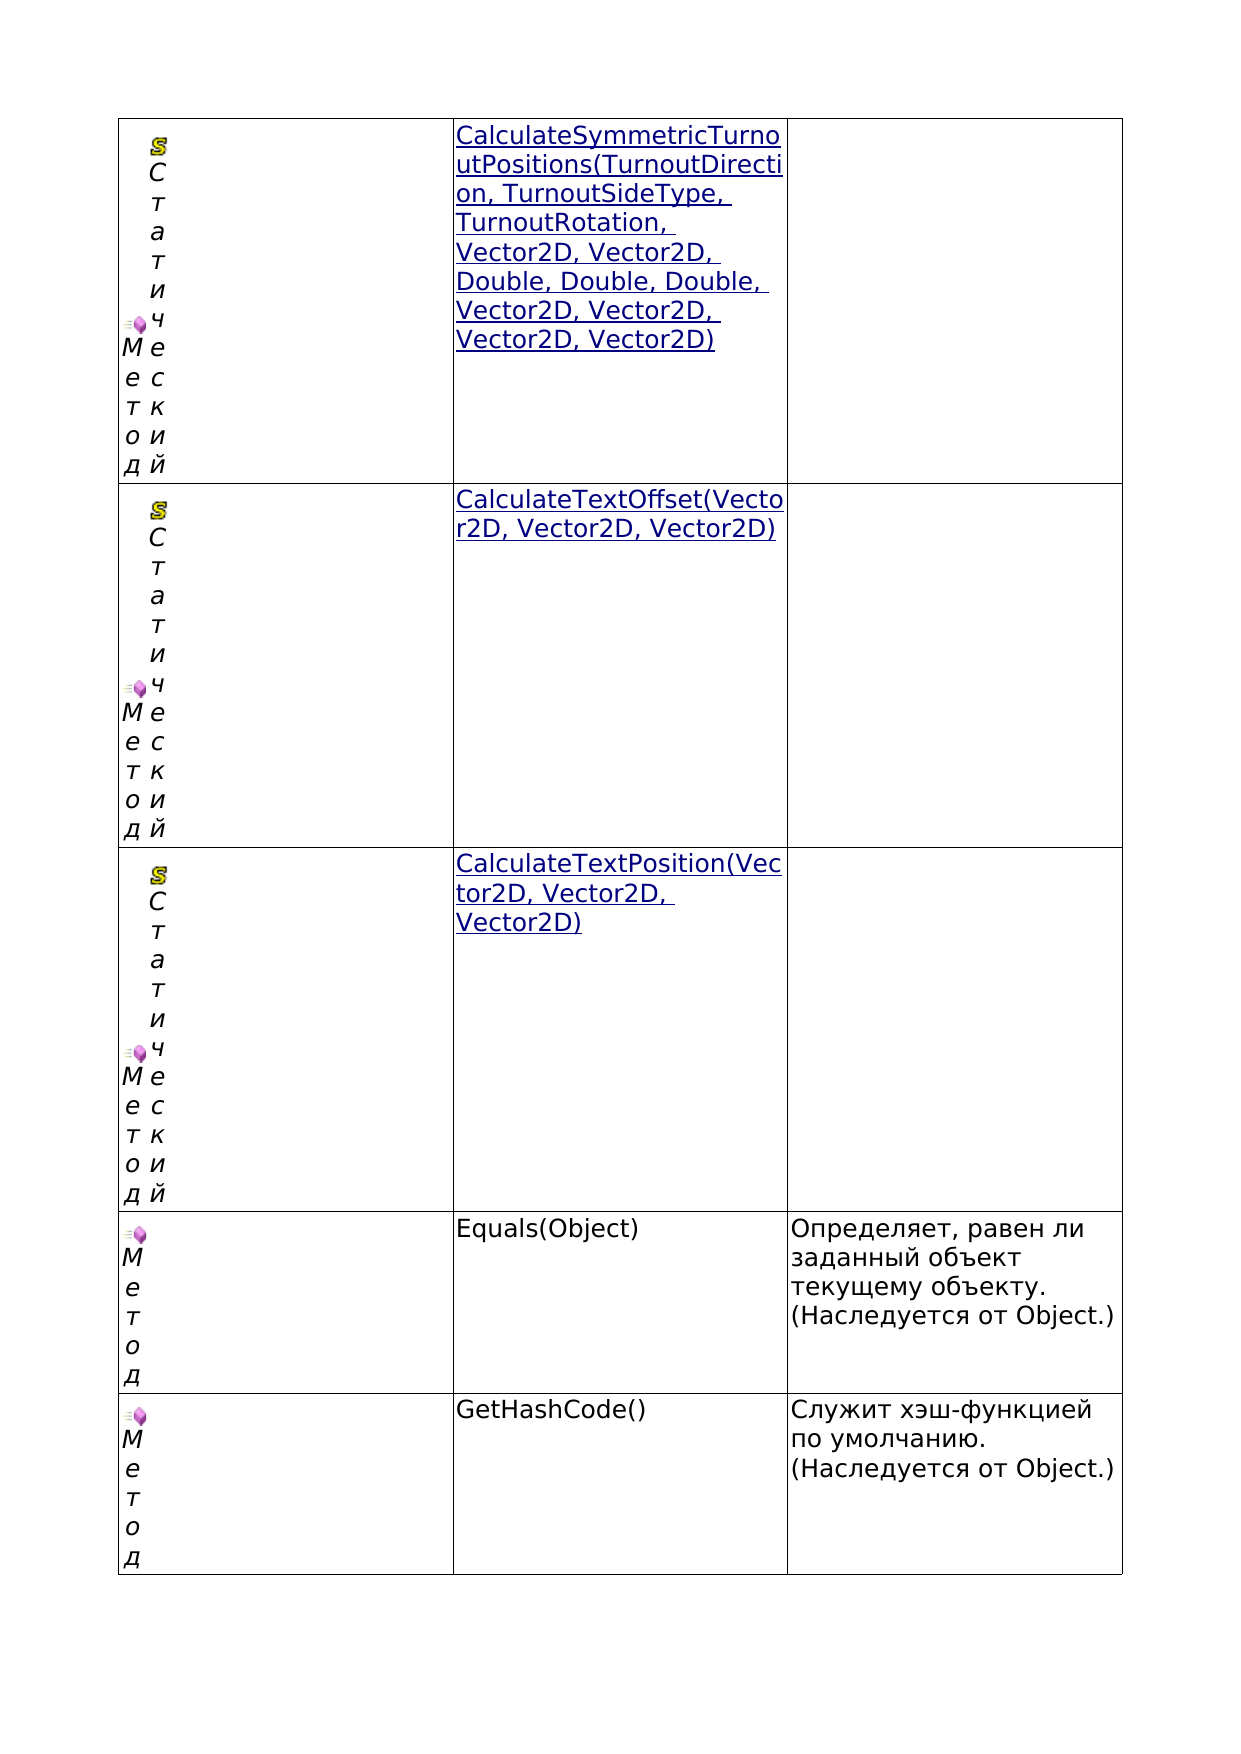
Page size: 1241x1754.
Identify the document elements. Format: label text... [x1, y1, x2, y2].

table_cell [788, 848, 1122, 1211]
table_cell [119, 484, 453, 847]
table_cell [788, 119, 1122, 482]
table_cell [788, 484, 1122, 847]
picture [121, 1045, 146, 1063]
picture [146, 497, 172, 523]
table_cell [119, 1212, 453, 1392]
picture [121, 316, 146, 334]
table_cell [119, 848, 453, 1211]
table_cell CalculateTextPosition(Vector2D, Vector2D, Vector2D) [454, 848, 787, 1211]
table_cell [119, 1394, 453, 1574]
table_cell CalculateTextOffset(Vector2D, Vector2D, Vector2D) [454, 484, 787, 847]
table_cell Equals(Object) [454, 1212, 787, 1392]
table_cell GetHashCode() [454, 1394, 787, 1574]
table_cell [119, 119, 453, 482]
table_cell Служит хэш-функцией по умолчанию. (Наследуется от Object.) [788, 1394, 1122, 1574]
picture [121, 680, 146, 698]
picture [146, 862, 172, 888]
table_cell Определяет, равен ли заданный объект текущему объекту. (Наследуется от Object.) [788, 1212, 1122, 1392]
table_cell CalculateSymmetricTurnoutPositions(TurnoutDirection, TurnoutSideType, TurnoutRotation, Vector2D, Vector2D, Double, Double, Double, Vector2D, Vector2D, Vector2D, Vector2D) [454, 119, 787, 482]
picture [121, 1407, 147, 1426]
picture [121, 1226, 147, 1244]
picture [146, 133, 172, 159]
